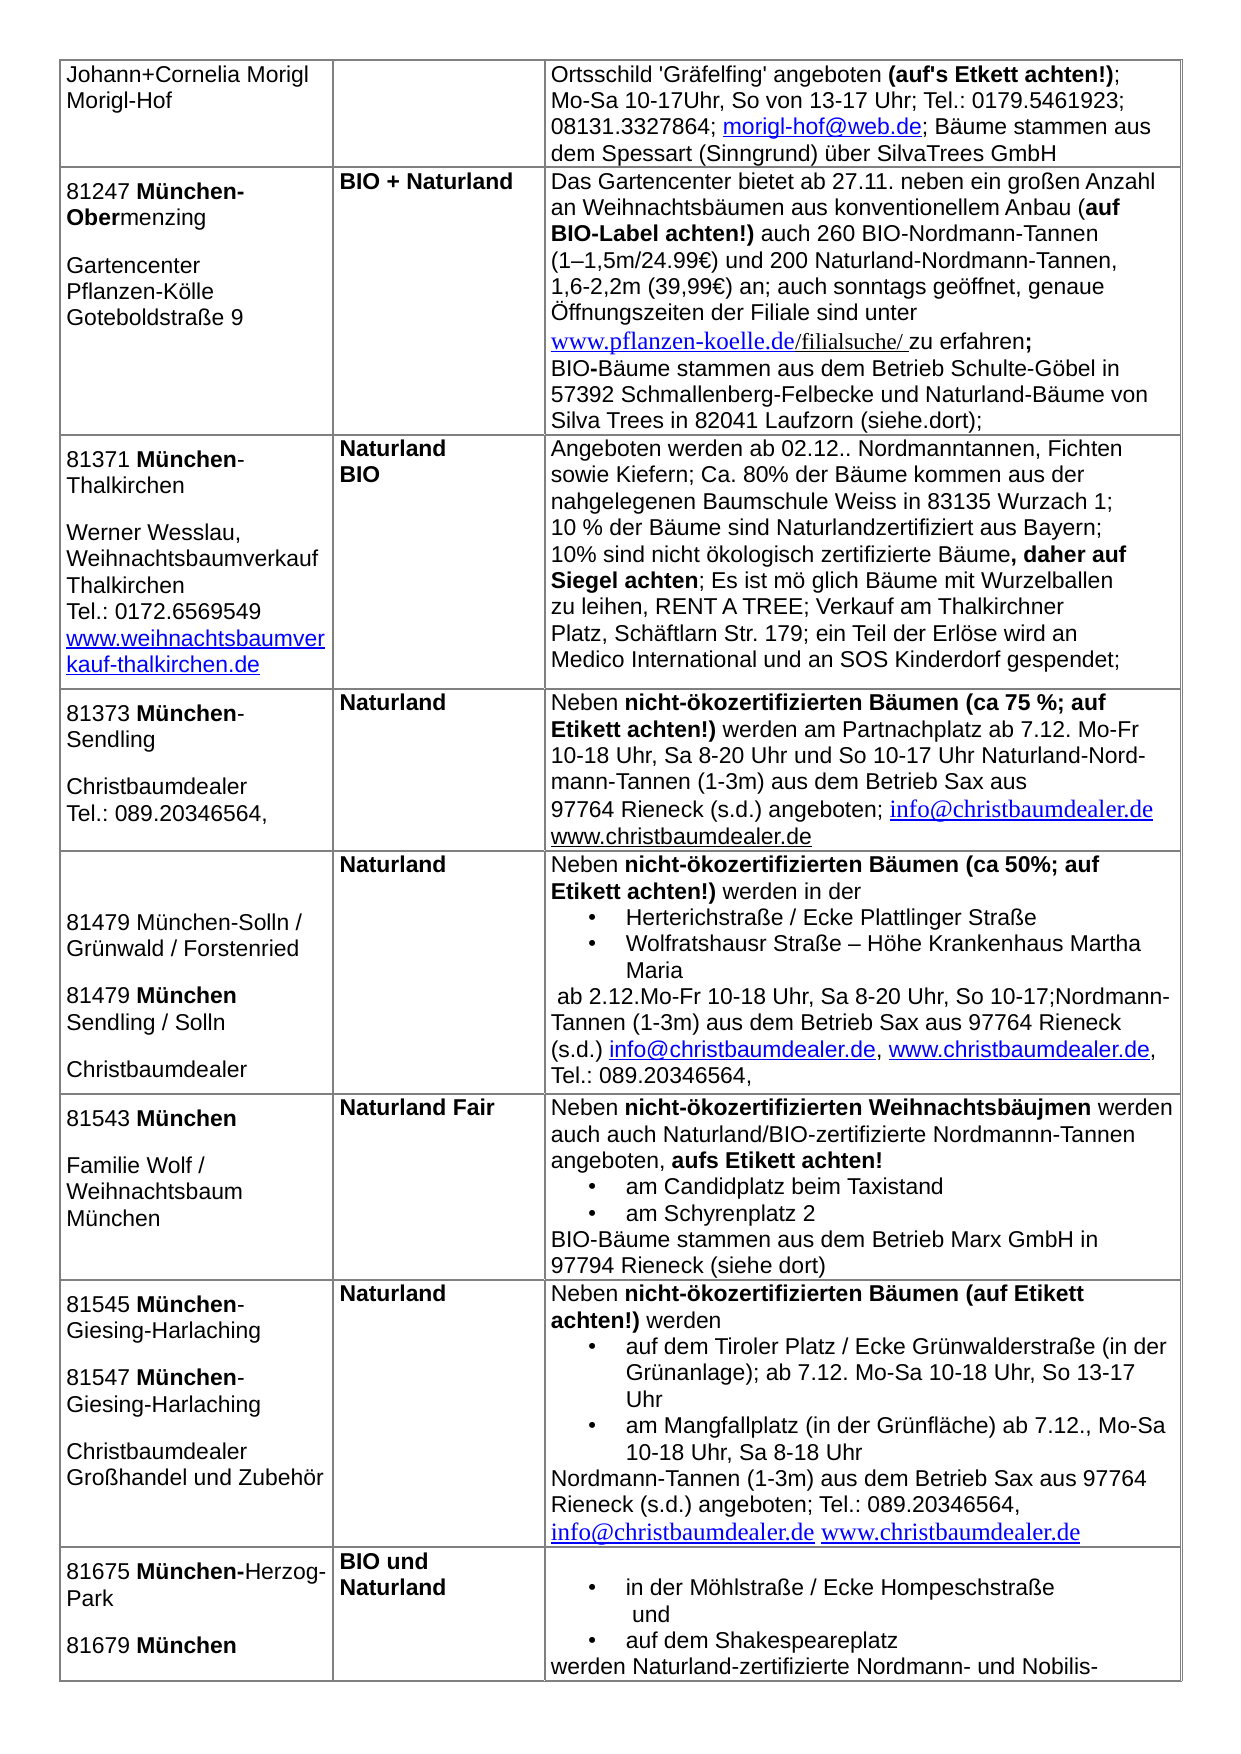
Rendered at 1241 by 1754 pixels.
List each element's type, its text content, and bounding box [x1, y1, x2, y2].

table_cell Das Gartencenter bietet ab 27.11. neben ein großen Anzahl an Weihnachts­bäumen aus konventionellem Anbau (auf BIO-Label achten!) auch 260 BIO-Nordmann-Tannen (1–1,5m/24.99€) und 200 Naturland-Nordmann-Tannen, 1,6-2,2m (39,99€) an; auch sonntags geöffnet, genaue Öffnungszeiten der Filiale sind unter www.pflanzen‑koelle.de/filialsuche/ zu erfahren; BIO-Bäume stammen aus dem Betrieb Schulte-Göbel in 57392 Schmallenberg-Felbecke und Naturland-Bäume von Silva Trees in 82041 Laufzorn (siehe.dort); [546, 168, 1180, 433]
table_cell BIO und Naturland [334, 1548, 544, 1679]
table_cell Angeboten werden ab 02.12.. Nordmanntannen, Fichten sowie Kiefern; Ca. 80% der Bäume kommen aus der nahgelegenen Baumschule Weiss in 83135 Wurzach 1; 10 % der Bäume sind Naturlandzertifiziert aus Bayern; 10% sind nicht ökologisch zertifizierte Bäume, daher auf Siegel achten; Es ist mö glich Bäume mit Wurzelballen zu leihen, RENT A TREE; Verkauf am Thalkirchner Platz, Schäftlarn Str. 179; ein Teil der Erlöse wird an Medico International und an SOS Kinderdorf gespendet; [546, 436, 1180, 688]
table_cell Naturland [334, 852, 544, 1093]
table_cell [334, 61, 544, 166]
table_cell Naturland [334, 690, 544, 850]
table_cell in der Möhlstraße / Ecke Hompeschstraße und auf dem Shakespeareplatz werden Naturland-zertifizierte Nordmann- und Nobilis- [546, 1548, 1180, 1679]
table_cell Neben nicht-ökozertifizierten Bäumen (auf Etikett achten!) werden auf dem Tiroler Platz / Ecke Grünwalderstraße (in der Grünanlage); ab 7.12. Mo-Sa 10-18 Uhr, So 13-17 Uhr am Mangfallplatz (in der Grünfläche) ab 7.12., Mo-Sa 10-18 Uhr, Sa 8-18 Uhr Nord­mann-Tannen (1-3m) aus dem Betrieb Sax aus 97764 Rieneck (s.d.) angeboten; Tel.: 089.20346564, info@christbaumdealer.de www.christbaumdealer.de [546, 1281, 1180, 1546]
table_cell Neben nicht-ökozertifizierten Weihnachtsbäujmen werden auch auch Naturland/BIO-zertifizierte Nordmannn-Tannen angeboten, aufs Etikett achten! am Candidplatz beim Taxistand am Schyrenplatz 2 BIO-Bäume stammen aus dem Betrieb Marx GmbH in 97794 Rieneck (siehe dort) [546, 1095, 1180, 1279]
table_cell Naturland BIO [334, 436, 544, 688]
table_cell Naturland Fair [334, 1095, 544, 1279]
table_cell 81543 München Familie Wolf / Weihnachtsbaum München [61, 1095, 332, 1279]
table_cell Neben nicht-ökozertifizierten Bäumen (ca 75 %; auf Etikett achten!) werden am Partnachplatz ab 7.12. Mo-Fr 10-18 Uhr, Sa 8-20 Uhr und So 10-17 Uhr Naturland-Nord­mann-Tannen (1-3m) aus dem Betrieb Sax aus 97764 Rieneck (s.d.) angeboten; info@christbaumdealer.de www.christbaumdealer.de [546, 690, 1180, 850]
table_cell Naturland [334, 1281, 544, 1546]
table_cell 81479 München-Solln / Grünwald / Forstenried 81479 München Sendling / Solln Christbaumdealer [61, 852, 332, 1093]
table_cell Johann+Cornelia Morigl Morigl-Hof [61, 61, 332, 166]
table_cell 81371 München-Thalkirchen Werner Wesslau, Weihnachtsbaumverkauf Thalkirchen Tel.: 0172.6569549 www.weihnachtsbaumverkauf-thalkirchen.de [61, 436, 332, 688]
table_cell Neben nicht-ökozertifizierten Bäumen (ca 50%; auf Etikett achten!) werden in der Herterichstraße / Ecke Plattlinger Straße Wolfratshausr Straße – Höhe Krankenhaus Martha Maria ab 2.12.Mo-Fr 10-18 Uhr, Sa 8-20 Uhr, So 10-17;Nord­mann-Tannen (1-3m) aus dem Betrieb Sax aus 97764 Rieneck (s.d.) info@christbaumdealer.de, www.christbaumdealer.de, Tel.: 089.20346564, [546, 852, 1180, 1093]
table_cell 81373 München-Sendling Christbaumdealer Tel.: 089.20346564, [61, 690, 332, 850]
table_cell 81247 München-Obermenzing Gartencenter Pflanzen-Kölle Goteboldstraße 9 [61, 168, 332, 433]
table_cell BIO + Naturland [334, 168, 544, 433]
table_cell 81545 München-Giesing-Harlaching 81547 München-Giesing-Harlaching Christbaumdealer Großhandel und Zubehör [61, 1281, 332, 1546]
table_cell 81675 München-Herzog-Park 81679 München [61, 1548, 332, 1679]
table_cell Ortsschild 'Gräfelfing' angeboten (auf's Etkett achten!); Mo-Sa 10-17Uhr, So von 13-17 Uhr; Tel.: 0179.5461923; 08131.3327864; morigl-hof@web.de; Bäume stammen aus dem Spessart (Sinngrund) über SilvaTrees GmbH [546, 61, 1180, 166]
